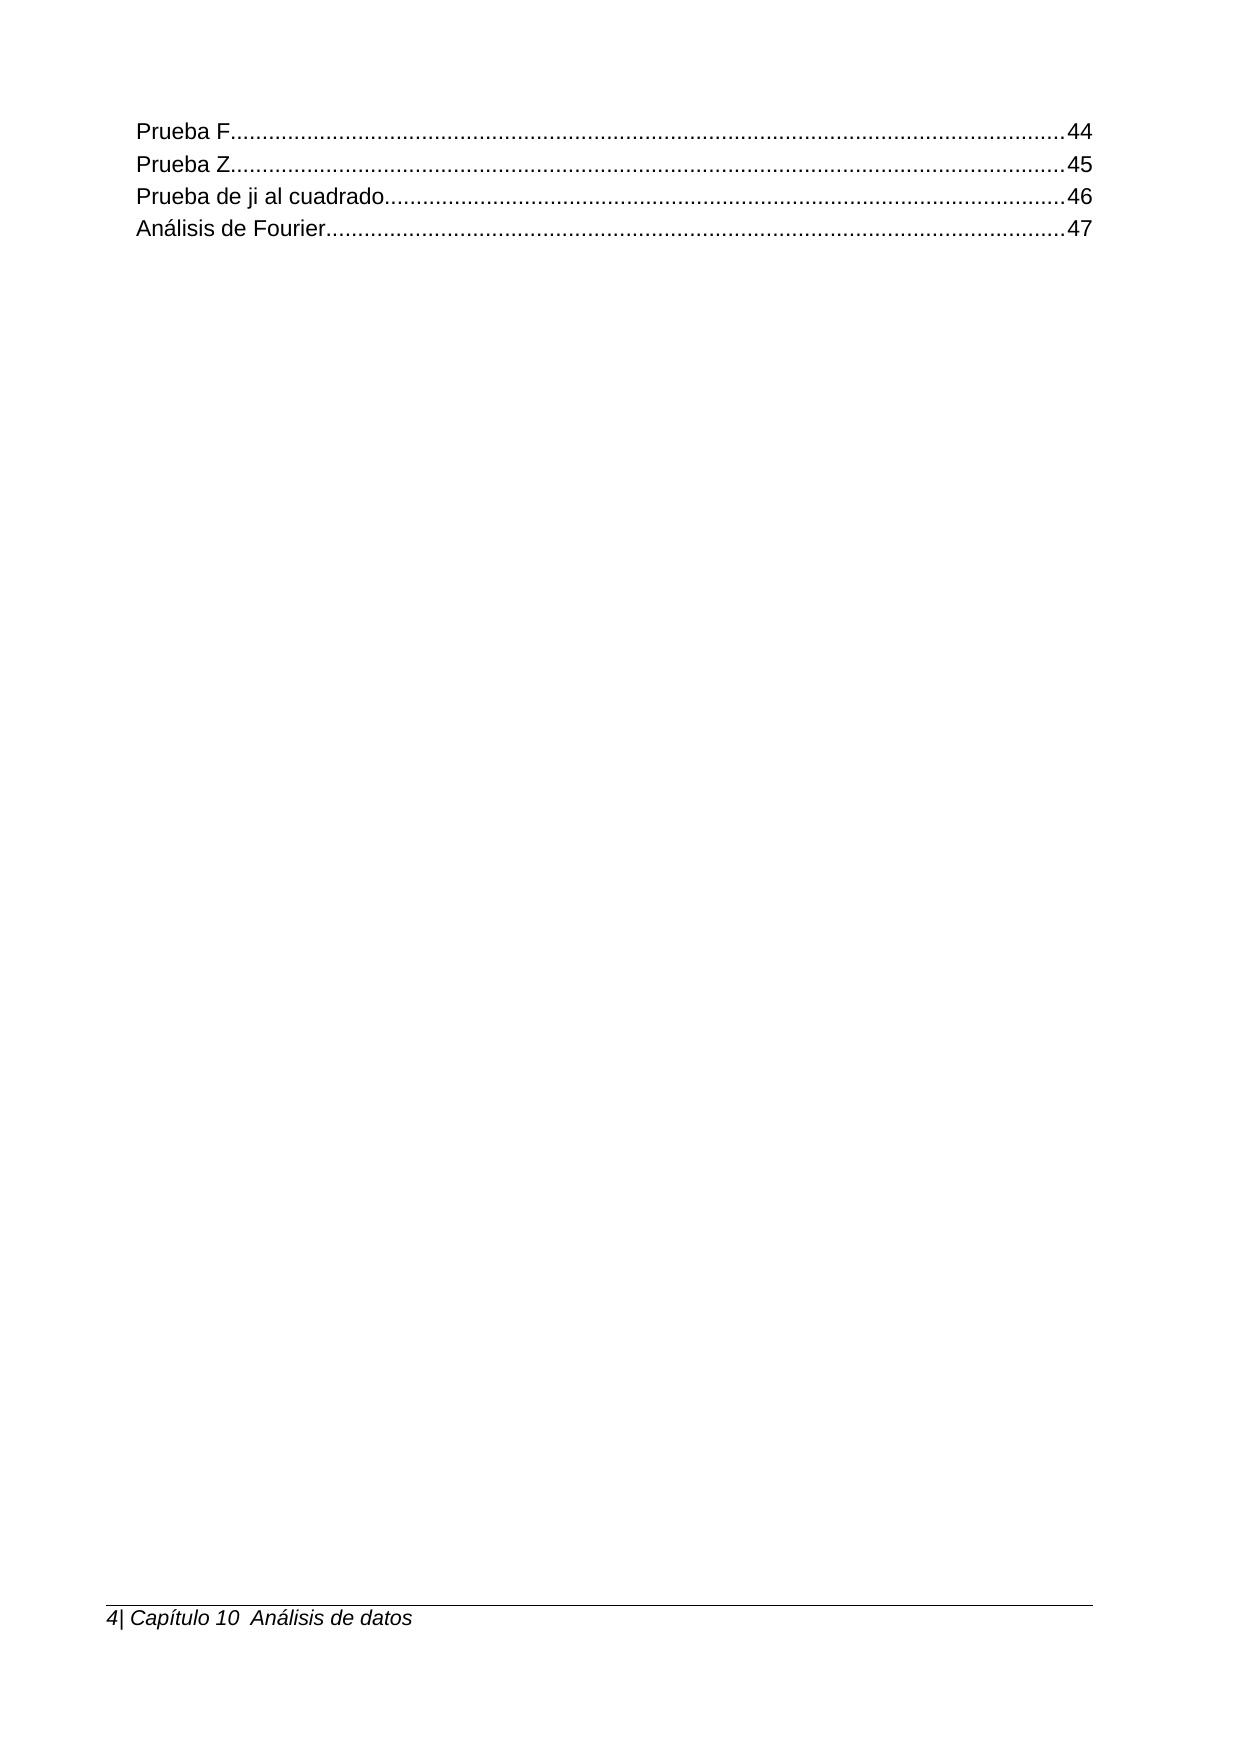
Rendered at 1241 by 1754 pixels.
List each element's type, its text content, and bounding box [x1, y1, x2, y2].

text Prueba Z 45 [136, 151, 1093, 177]
text Prueba F 44 [136, 118, 1093, 144]
text Prueba de ji al cuadrado 46 [136, 183, 1093, 209]
text Análisis de Fourier 47 [136, 215, 1093, 242]
